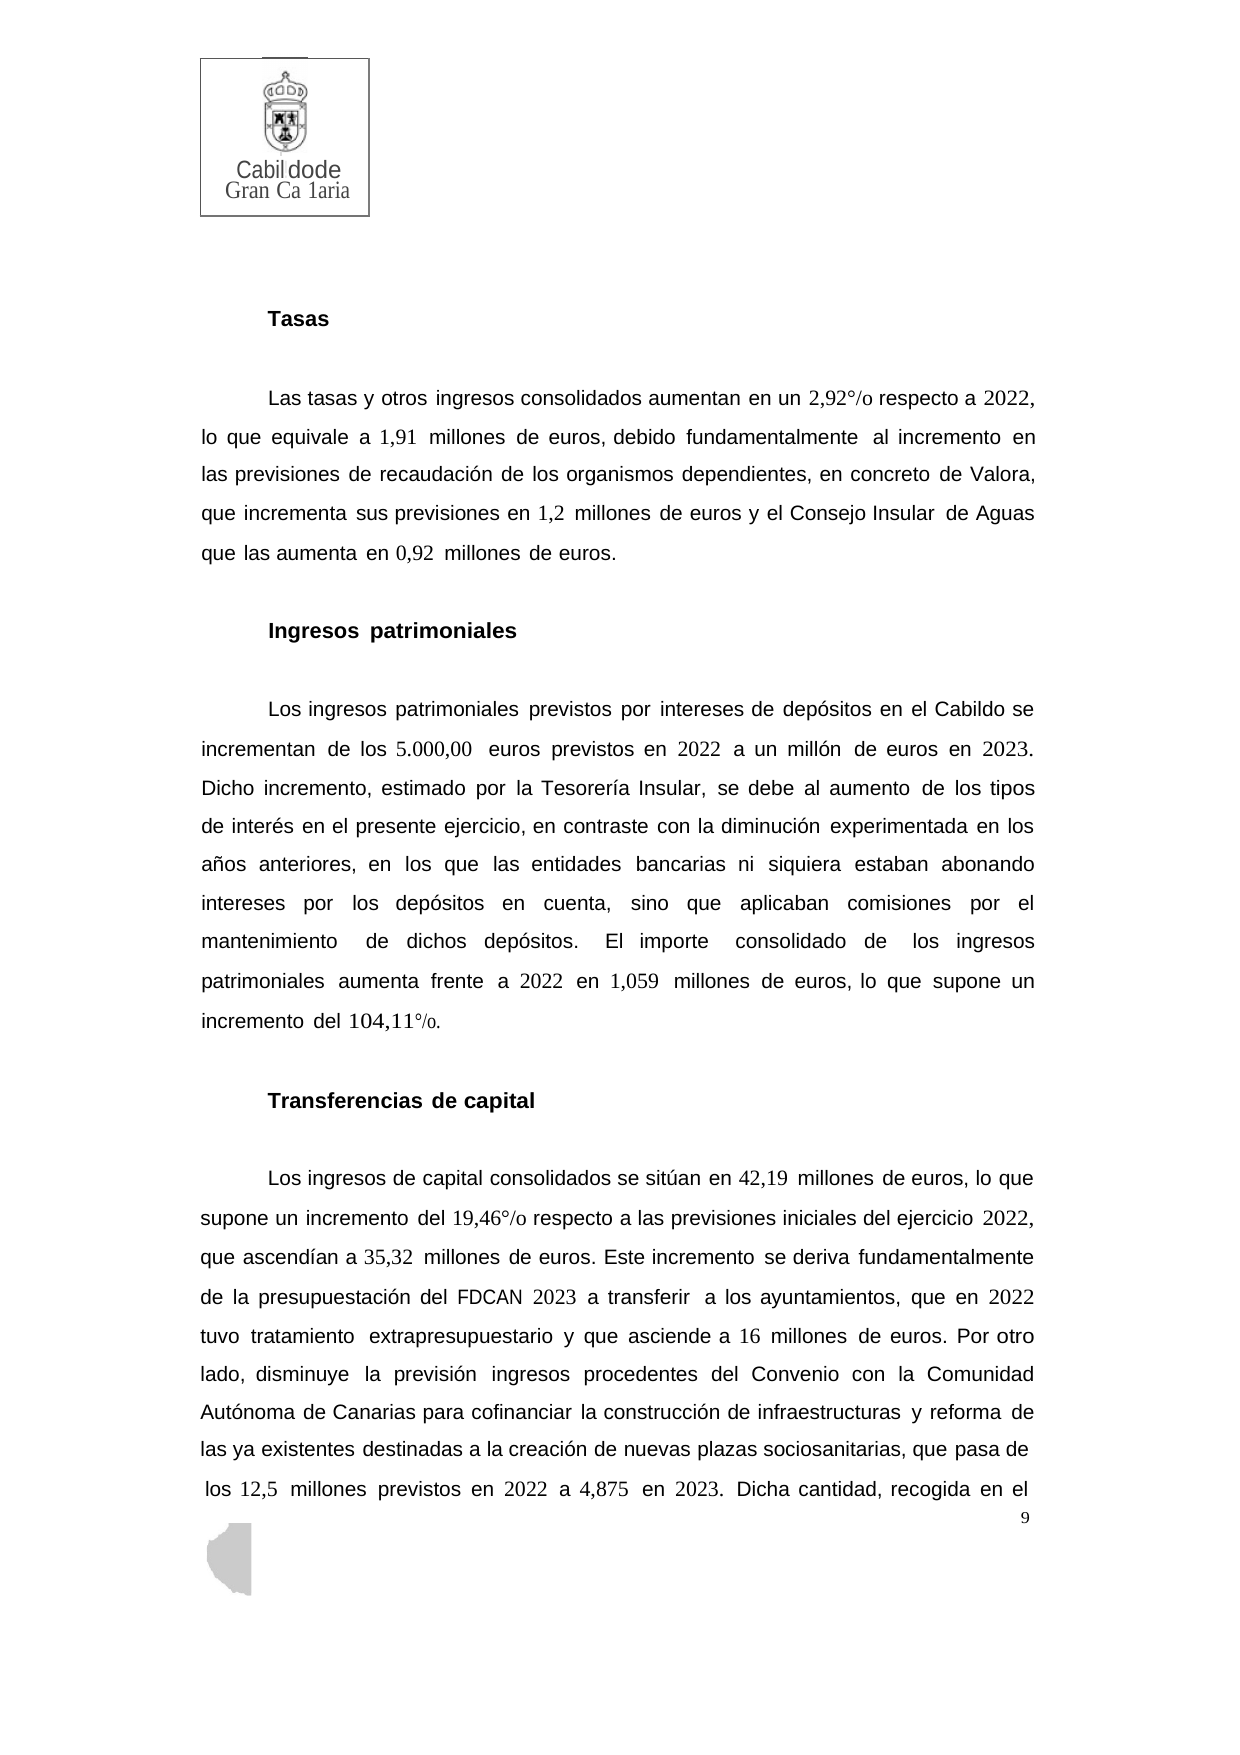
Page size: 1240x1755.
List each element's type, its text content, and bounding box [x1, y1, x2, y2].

text Las tasas y otros ingresos consolidados aumentan en un 2,92°/o respecto a 2022, lo que equivale a 1,91 millones de euros, debido fundamentalmente al incremento en las previsiones de recaudación de los organismos dependientes, en concreto de Valora, que incrementa sus previsiones en 1,2 millones de euros y el Consejo Insular de Aguas que las aumenta en 0,92 millones de euros. [201, 384, 1036, 565]
text los 12,5 millones previstos en 2022 a 4,875 en 2023. Dicha cantidad, recogida en el [8, 1476, 1028, 1501]
text Transferencias de capital [267, 1087, 1240, 1112]
text Los ingresos patrimoniales previstos por intereses de depósitos en el Cabildo se incrementan de los 5.000,00 euros previstos en 2022 a un millón de euros en 2023. Dicho incremento, estimado por la Tesorería Insular, se debe al aumento de los tipos de interés en el presente ejercicio, en contraste con la diminución experimentada en los años anteriores, en los que las entidades bancarias ni siquiera estaban abonando intereses por los depósitos en cuenta, sino que aplicaban comisiones por el mantenimiento de dichos depósitos. El importe consolidado de los ingresos patrimoniales aumenta frente a 2022 en 1,059 millones de euros, lo que supone un incremento del 104,11°/o. [201, 697, 1035, 1033]
text Tasas [267, 306, 1240, 332]
text 9 [8, 1508, 1029, 1527]
text Los ingresos de capital consolidados se sitúan en 42,19 millones de euros, lo que supone un incremento del 19,46°/o respecto a las previsiones iniciales del ejercicio 2022, que ascendían a 35,32 millones de euros. Este incremento se deriva fundamentalmente de la presupuestación del FDCAN 2023 a transferir a los ayuntamientos, que en 2022 tuvo tratamiento extrapresupuestario y que asciende a 16 millones de euros. Por otro lado, disminuye la previsión ingresos procedentes del Convenio con la Comunidad Autónoma de Canarias para cofinanciar la construcción de infraestructuras y reforma de las ya existentes destinadas a la creación de nuevas plazas sociosanitarias, que pasa de [200, 1165, 1034, 1461]
text Ingresos patrimoniales [268, 618, 1240, 643]
